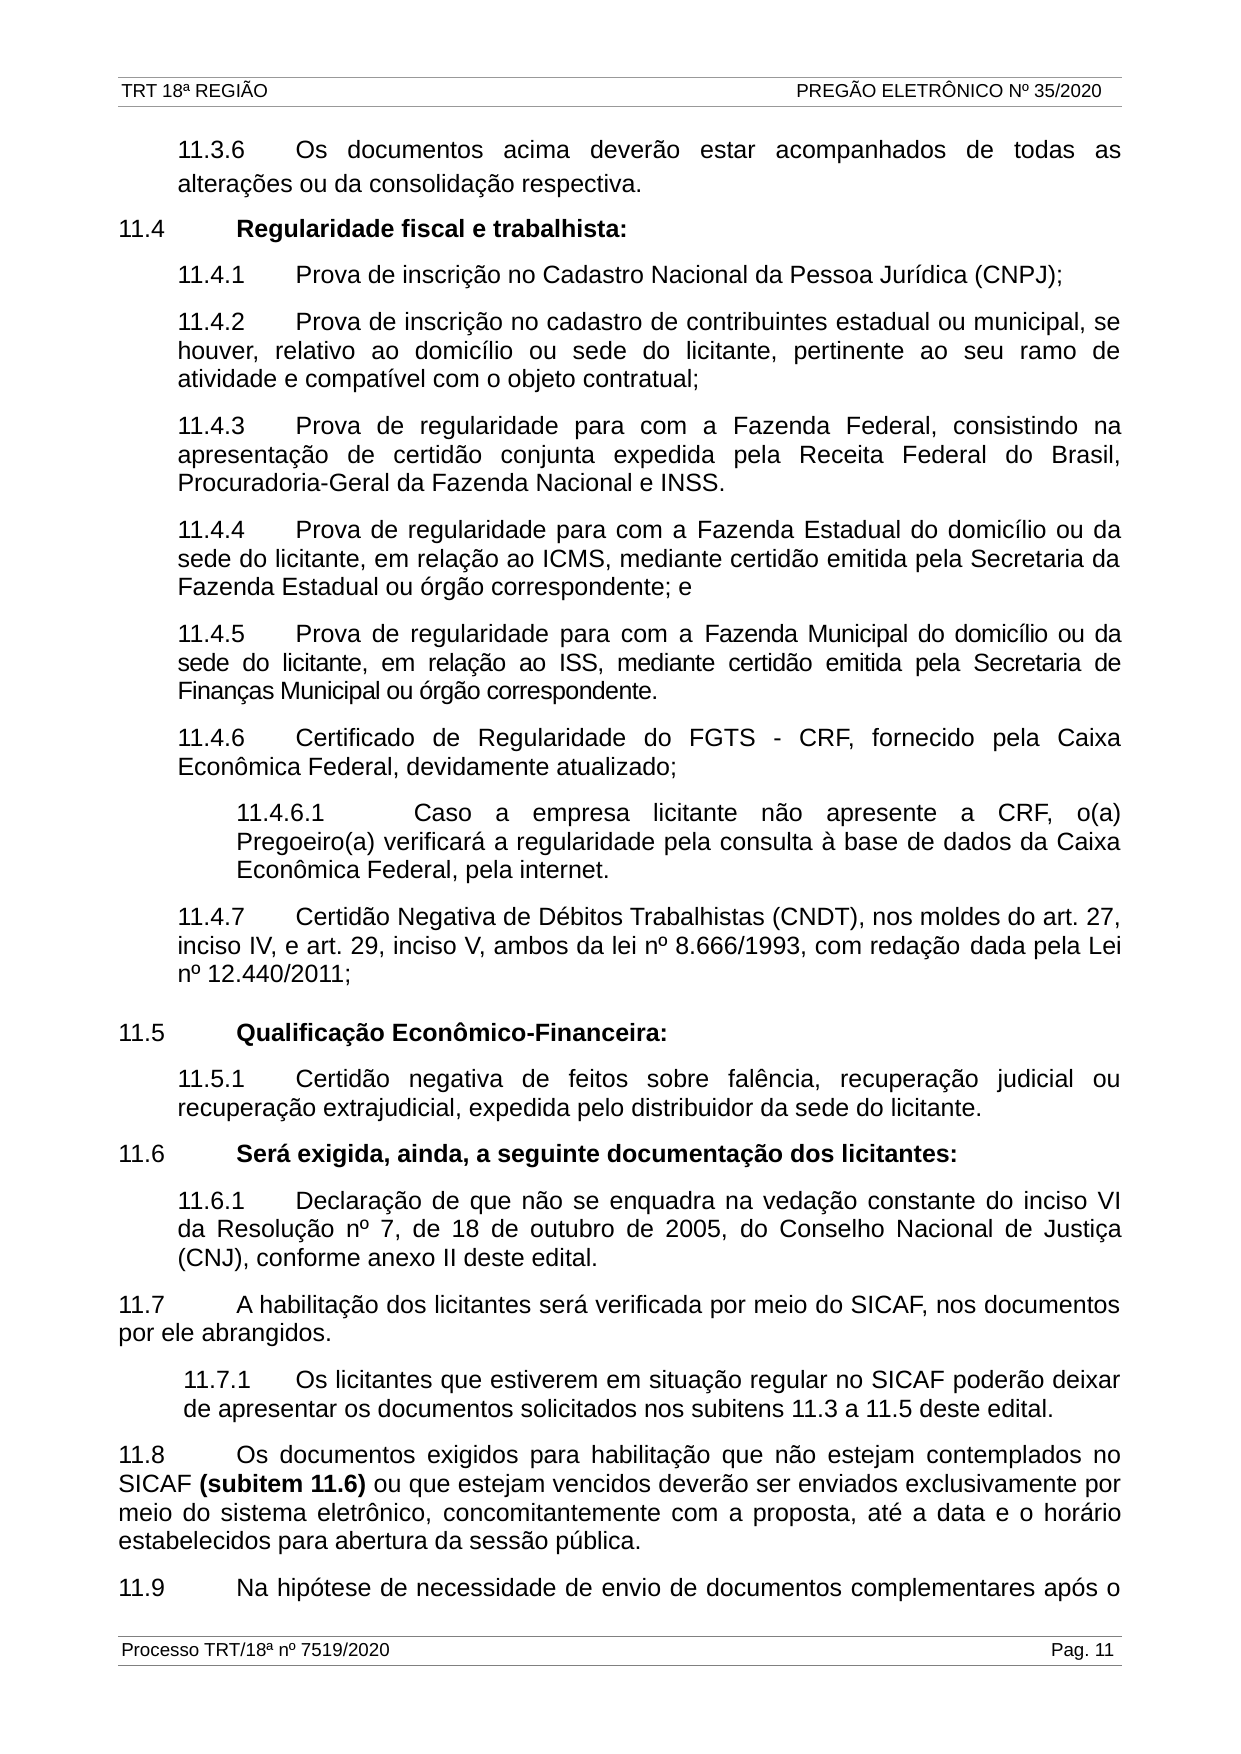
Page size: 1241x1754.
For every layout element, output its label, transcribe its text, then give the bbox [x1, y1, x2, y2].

text 11.8 Os documentos exigidos para habilitação que não estejam contemplados no SICAF (subitem 11.6) ou que estejam vencidos deverão ser enviados exclusivamente por meio do sistema eletrônico, concomitantemente com a proposta, até a data e o horário estabelecidos para abertura da sessão pública. [118, 1440, 1122, 1555]
list 11.3.6 Os documentos acima deverão estar acompanhados de todas as alterações ou da consolidação respectiva. [177, 136, 1122, 197]
list 11.4.2 Prova de inscrição no cadastro de contribuintes estadual ou municipal, se houver, relativo ao domicílio ou sede do licitante, pertinente ao seu ramo de atividade e compatível com o objeto contratual; [177, 307, 1122, 393]
text 11.4 Regularidade fiscal e trabalhista: [118, 214, 1122, 243]
text 11.5.1 Certidão negativa de feitos sobre falência, recuperação judicial ou recuperação extrajudicial, expedida pelo distribuidor da sede do licitante. [177, 1064, 1122, 1121]
text 11.9 Na hipótese de necessidade de envio de documentos complementares após o [118, 1573, 1122, 1601]
list 11.6.1 Declaração de que não se enquadra na vedação constante do inciso VI da Resolução nº 7, de 18 de outubro de 2005, do Conselho Nacional de Justiça (CNJ), conforme anexo II deste edital. [177, 1186, 1122, 1272]
list 11.4.3 Prova de regularidade para com a Fazenda Federal, consistindo na apresentação de certidão conjunta expedida pela Receita Federal do Brasil, Procuradoria-Geral da Fazenda Nacional e INSS. [177, 411, 1122, 497]
list 11.4.4 Prova de regularidade para com a Fazenda Estadual do domicílio ou da sede do licitante, em relação ao ICMS, mediante certidão emitida pela Secretaria da Fazenda Estadual ou órgão correspondente; e [177, 515, 1122, 601]
list 11.4.5 Prova de regularidade para com a Fazenda Municipal do domicílio ou da sede do licitante, em relação ao ISS, mediante certidão emitida pela Secretaria de Finanças Municipal ou órgão correspondente. [177, 619, 1122, 705]
text 11.7 A habilitação dos licitantes será verificada por meio do SICAF, nos documentos por ele abrangidos. [118, 1289, 1122, 1347]
list 11.4.7 Certidão Negativa de Débitos Trabalhistas (CNDT), nos moldes do art. 27, inciso IV, e art. 29, inciso V, ambos da lei nº 8.666/1993, com redação dada pela Lei nº 12.440/2011; [177, 902, 1122, 988]
text 11.7.1 Os licitantes que estiverem em situação regular no SICAF poderão deixar de apresentar os documentos solicitados nos subitens 11.3 a 11.5 deste edital. [183, 1365, 1122, 1422]
list 11.6 Será exigida, ainda, a seguinte documentação dos licitantes: [118, 1139, 1122, 1168]
text 11.5 Qualificação Econômico-Financeira: [118, 1018, 1122, 1047]
list 11.4.6 Certificado de Regularidade do FGTS - CRF, fornecido pela Caixa Econômica Federal, devidamente atualizado; [177, 723, 1122, 780]
text 11.4.6.1 Caso a empresa licitante não apresente a CRF, o(a) Pregoeiro(a) verificará a regularidade pela consulta à base de dados da Caixa Econômica Federal, pela internet. [236, 798, 1122, 884]
list 11.4.1 Prova de inscrição no Cadastro Nacional da Pessoa Jurídica (CNPJ); [177, 261, 1122, 289]
